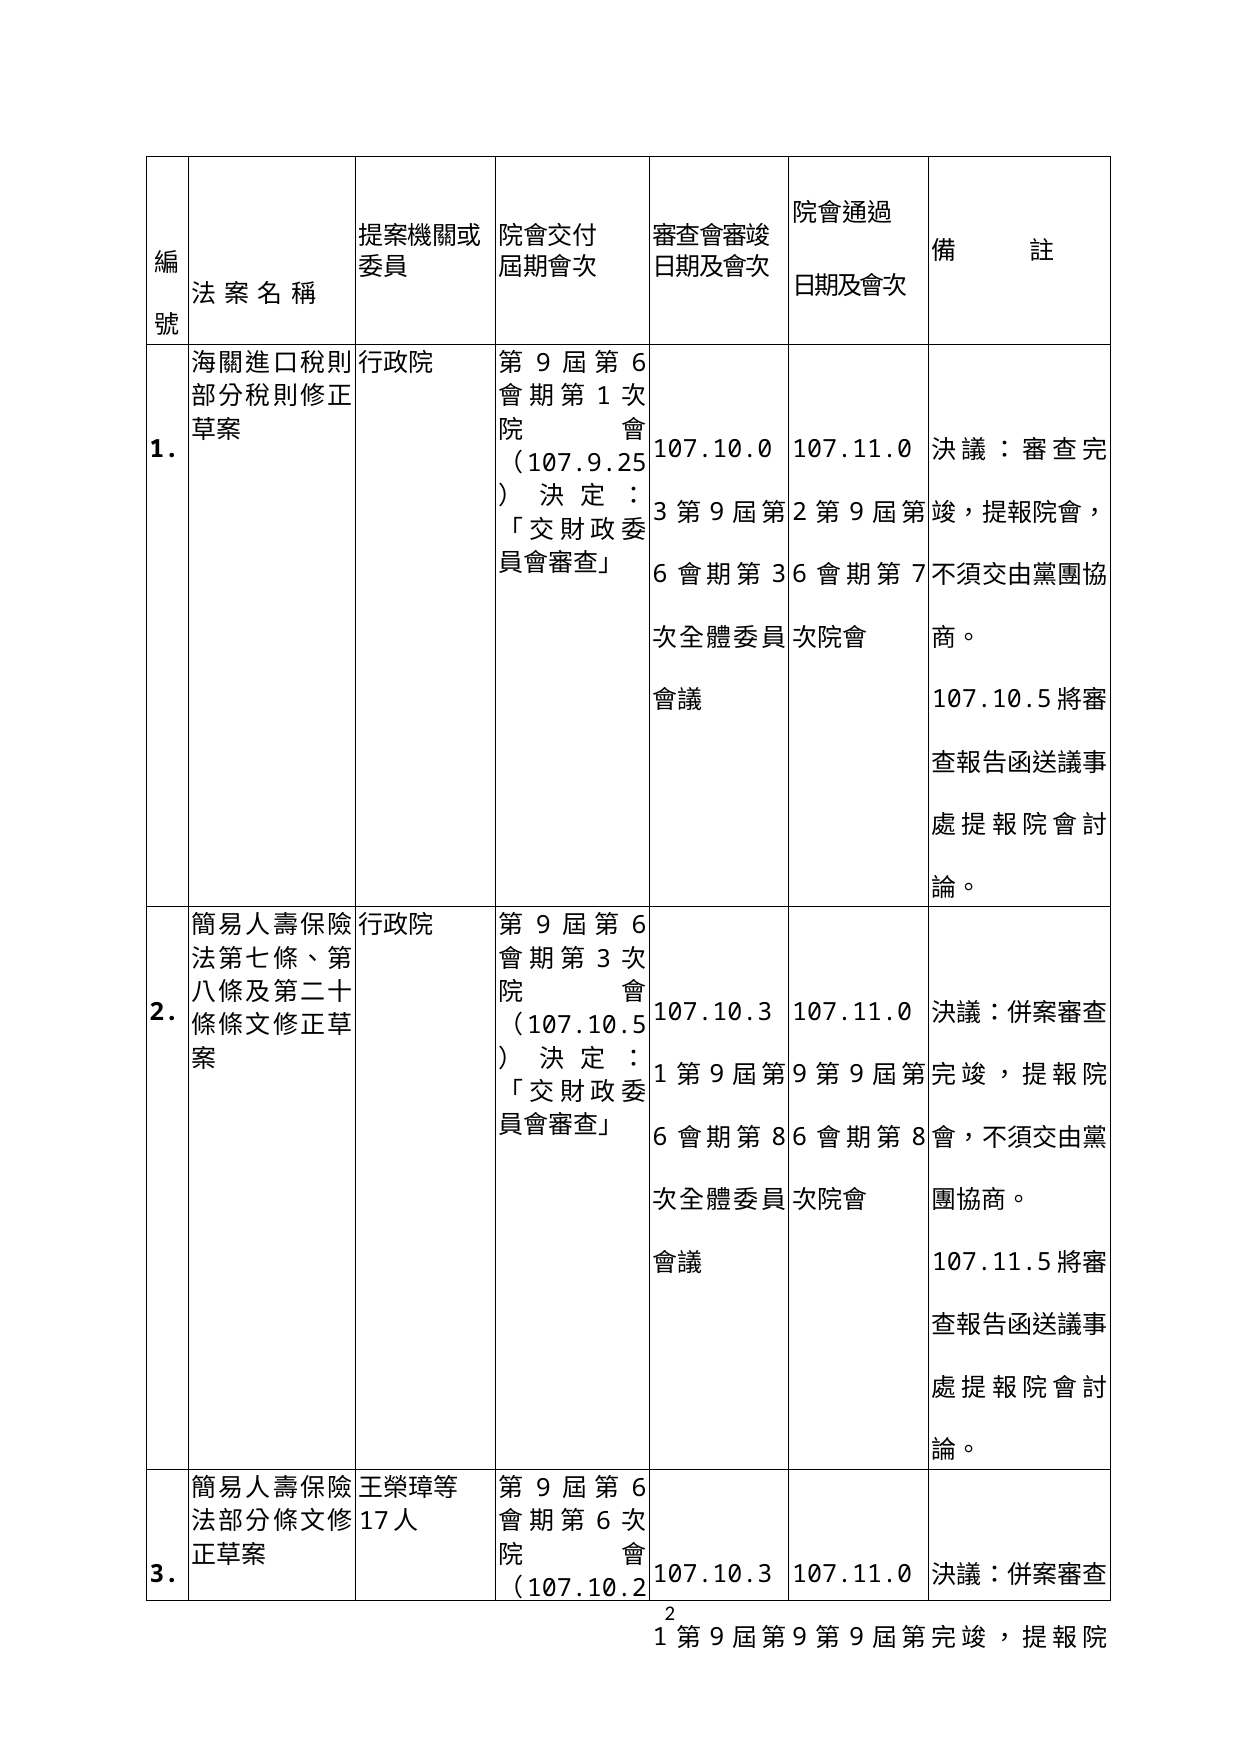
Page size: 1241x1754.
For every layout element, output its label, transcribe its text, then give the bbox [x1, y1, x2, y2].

table_cell 第9屆第6會期第1次院會（107.9.25）決定：「交財政委員會審查」 [496, 345, 649, 906]
table_cell 簡易人壽保險法部分條文修正草案 [189, 1470, 355, 1600]
table_cell 107.11.02第9屆第6會期第7次院會 [789, 345, 928, 906]
table_cell 決議：併案審查完竣，提報院會，不須交由黨團協商。 107.11.5將審查報告函送議事處提報院會討論。 [929, 907, 1110, 1469]
table_header 審查會審竣 日期及會次 [650, 157, 788, 344]
table_cell 107.11.09第9屆第6會期第8次院會 [789, 1470, 928, 1600]
table_cell 107.10.31第9屆第6會期第8次全體委員會議 [650, 907, 788, 1469]
table_cell 王榮璋等17人 [356, 1470, 495, 1600]
table_cell [147, 907, 188, 1469]
table_cell 107.10.31第9屆第6會期第8次全體委員會議 [650, 1470, 788, 1600]
table_cell 行政院 [356, 907, 495, 1469]
table_header 法案名稱 [189, 157, 355, 344]
table_cell 107.10.03第9屆第6會期第3次全體委員會議 [650, 345, 788, 906]
table_header 院會交付 屆期會次 [496, 157, 649, 344]
table_cell [147, 1470, 188, 1600]
table_cell 行政院 [356, 345, 495, 906]
table_header 編號 [147, 157, 188, 344]
table_cell 簡易人壽保險法第七條、第八條及第二十條條文修正草案 [189, 907, 355, 1469]
table_cell 決議：審查完竣，提報院會，不須交由黨團協商。 107.10.5將審查報告函送議事處提報院會討論。 [929, 345, 1110, 906]
table_cell 第9屆第6會期第3次院會（107.10.5）決定：「交財政委員會審查」 [496, 907, 649, 1469]
table_cell 107.11.09第9屆第6會期第8次院會 [789, 907, 928, 1469]
table_cell 決議：併案審查完竣，提報院會，不須交由黨團協商。 107.11.5將審查報告函送議事處提報院會討論。 [929, 1470, 1110, 1600]
table_cell 海關進口稅則部分稅則修正草案 [189, 345, 355, 906]
table_header 備 註 [929, 157, 1110, 344]
table_cell [147, 345, 188, 906]
table_cell 第9屆第6會期第6次院會（107.10.26）決定：「交財政委員會審查」 [496, 1470, 649, 1600]
table_header 院會通過 日期及會次 [789, 157, 928, 344]
table_header 提案機關或 委員 [356, 157, 495, 344]
